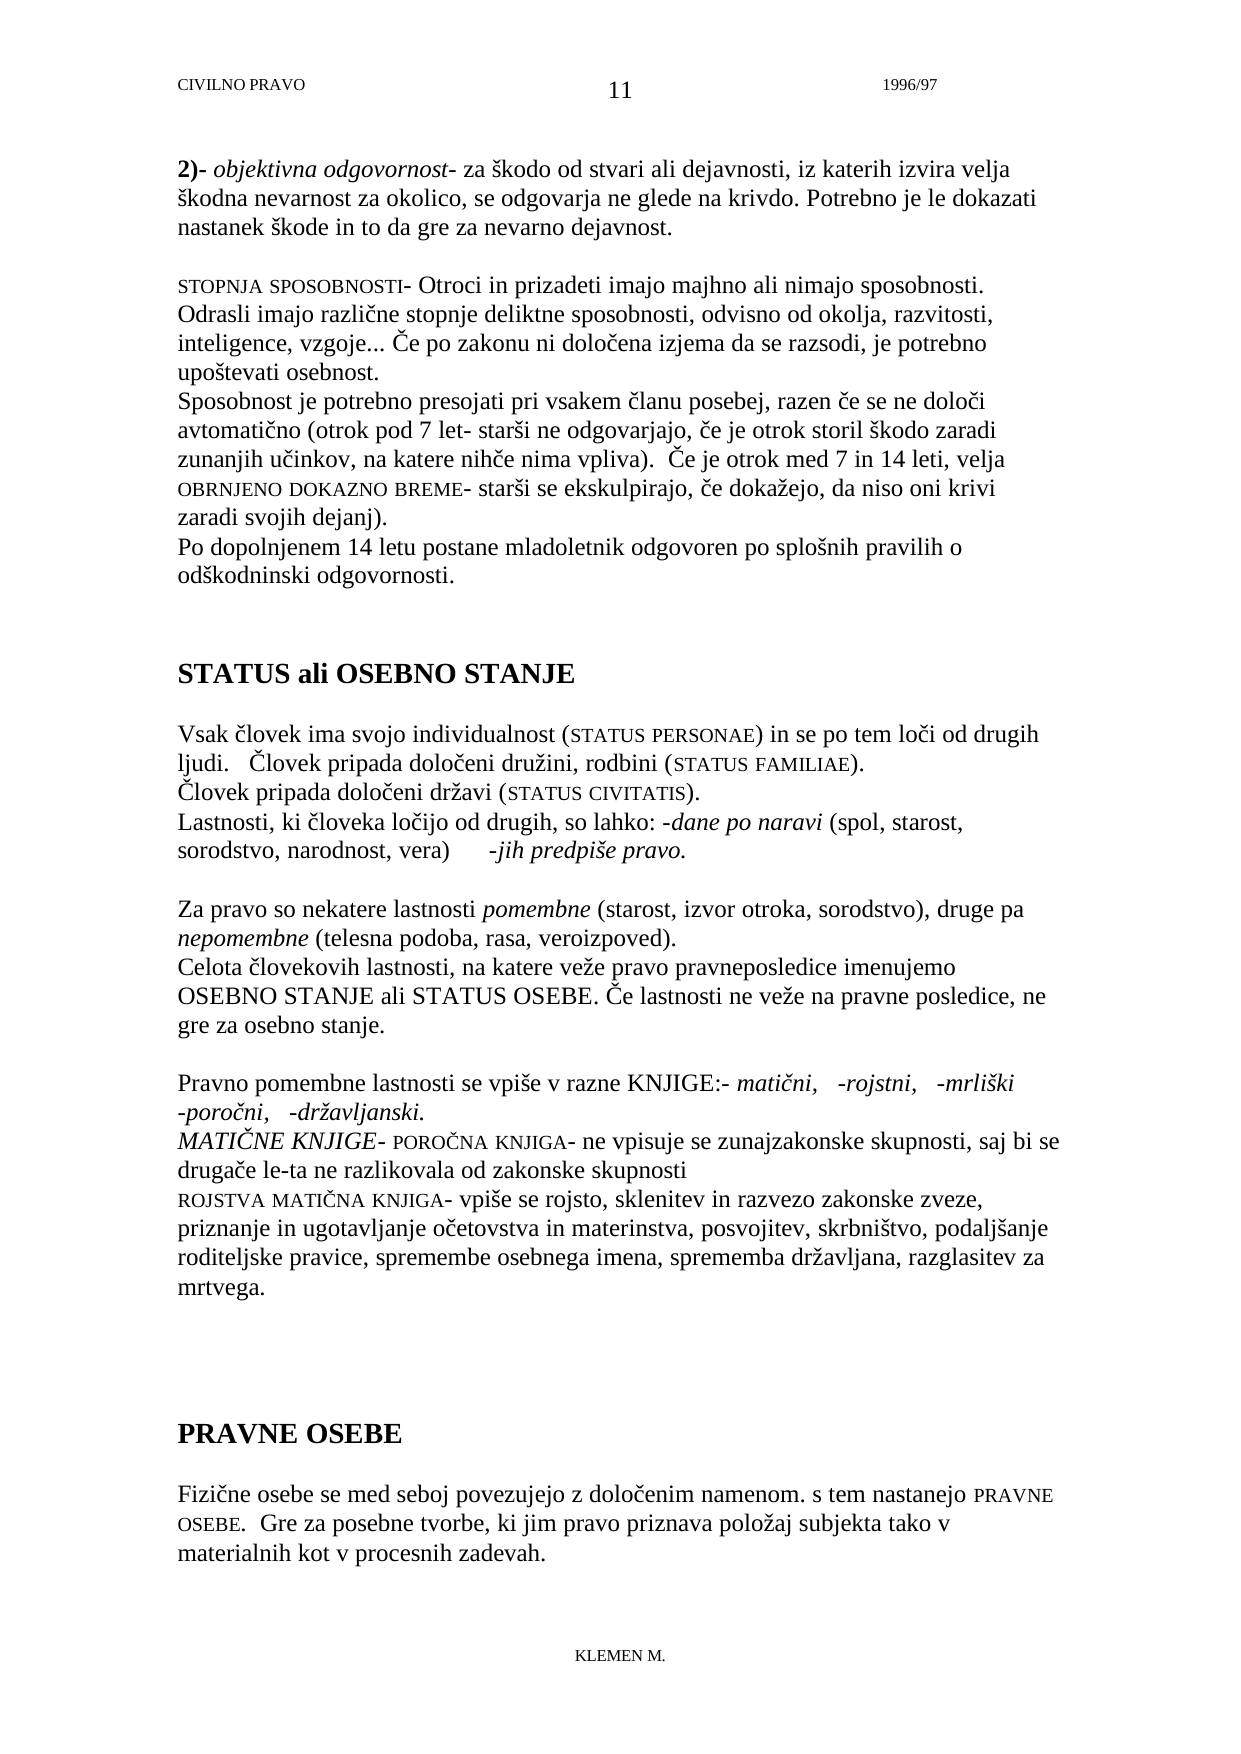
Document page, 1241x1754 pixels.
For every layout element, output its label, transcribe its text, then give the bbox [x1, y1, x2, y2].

text odrasli imajo različne stopnje deliktne sposobnosti, odvisno od okolja, razvitosti, inteligence, vzgoje... Če po zakonu ni določena izjema da se razsodi, je potrebno upoštevati osebnost. [177, 299, 1063, 386]
text -poročni, -državljanski. [177, 1097, 1063, 1126]
text 2)- objektivna odgovornost- za škodo od stvari ali dejavnosti, iz katerih izvira velja škodna nevarnost za okolico, se odgovarja ne glede na krivdo. Potrebno je le dokazati nastanek škode in to da gre za nevarno dejavnost. [177, 153, 1063, 241]
text OSEBNO STANJE ali STATUS OSEBE. Če lastnosti ne veže na pravne posledice, ne gre za osebno stanje. [177, 981, 1063, 1039]
text Za pravo so nekatere lastnosti pomembne (starost, izvor otroka, sorodstvo), druge pa nepomembne (telesna podoba, rasa, veroizpoved). [177, 893, 1063, 952]
text Fizične osebe se med seboj povezujejo z določenim namenom. s tem nastanejo pravne osebe. Gre za posebne tvorbe, ki jim pravo priznava položaj subjekta tako v materialnih kot v procesnih zadevah. [177, 1479, 1063, 1566]
text Po dopolnjenem 14 letu postane mladoletnik odgovoren po splošnih pravilih o odškodninski odgovornosti. [177, 531, 1063, 589]
text Človek pripada določeni državi (status civitatis). [177, 777, 1063, 806]
text stopnja sposobnosti- Otroci in prizadeti imajo majhno ali nimajo sposobnosti. [177, 270, 1063, 299]
text Lastnosti, ki človeka ločijo od drugih, so lahko: -dane po naravi (spol, starost, sorodstvo, narodnost, vera) -jih predpiše pravo. [177, 806, 1063, 864]
text Vsak človek ima svojo individualnost (status personae) in se po tem loči od drugih ljudi. Človek pripada določeni družini, rodbini (status familiae). [177, 719, 1063, 777]
text PRAVNE OSEBE [177, 1417, 1063, 1450]
text Celota človekovih lastnosti, na katere veže pravo pravneposledice imenujemo [177, 952, 1063, 981]
text MATIČNE KNJIGE- poročna knjiga- ne vpisuje se zunajzakonske skupnosti, saj bi se drugače le-ta ne razlikovala od zakonske skupnosti [177, 1126, 1063, 1184]
text Pravno pomembne lastnosti se vpiše v razne KNJIGE:- matični, -rojstni, -mrliški [177, 1068, 1063, 1097]
text STATUS ali OSEBNO STANJE [177, 657, 1063, 690]
text rojstva matična knjiga- vpiše se rojsto, sklenitev in razvezo zakonske zveze, priznanje in ugotavljanje očetovstva in materinstva, posvojitev, skrbništvo, podaljšanje roditeljske pravice, spremembe osebnega imena, sprememba državljana, razglasitev za mrtvega. [177, 1184, 1063, 1300]
text Sposobnost je potrebno presojati pri vsakem članu posebej, razen če se ne določi avtomatično (otrok pod 7 let- starši ne odgovarjajo, če je otrok storil škodo zaradi zunanjih učinkov, na katere nihče nima vpliva). Če je otrok med 7 in 14 leti, velja obrnjeno dokazno breme- starši se ekskulpirajo, če dokažejo, da niso oni krivi zaradi svojih dejanj). [177, 386, 1063, 531]
